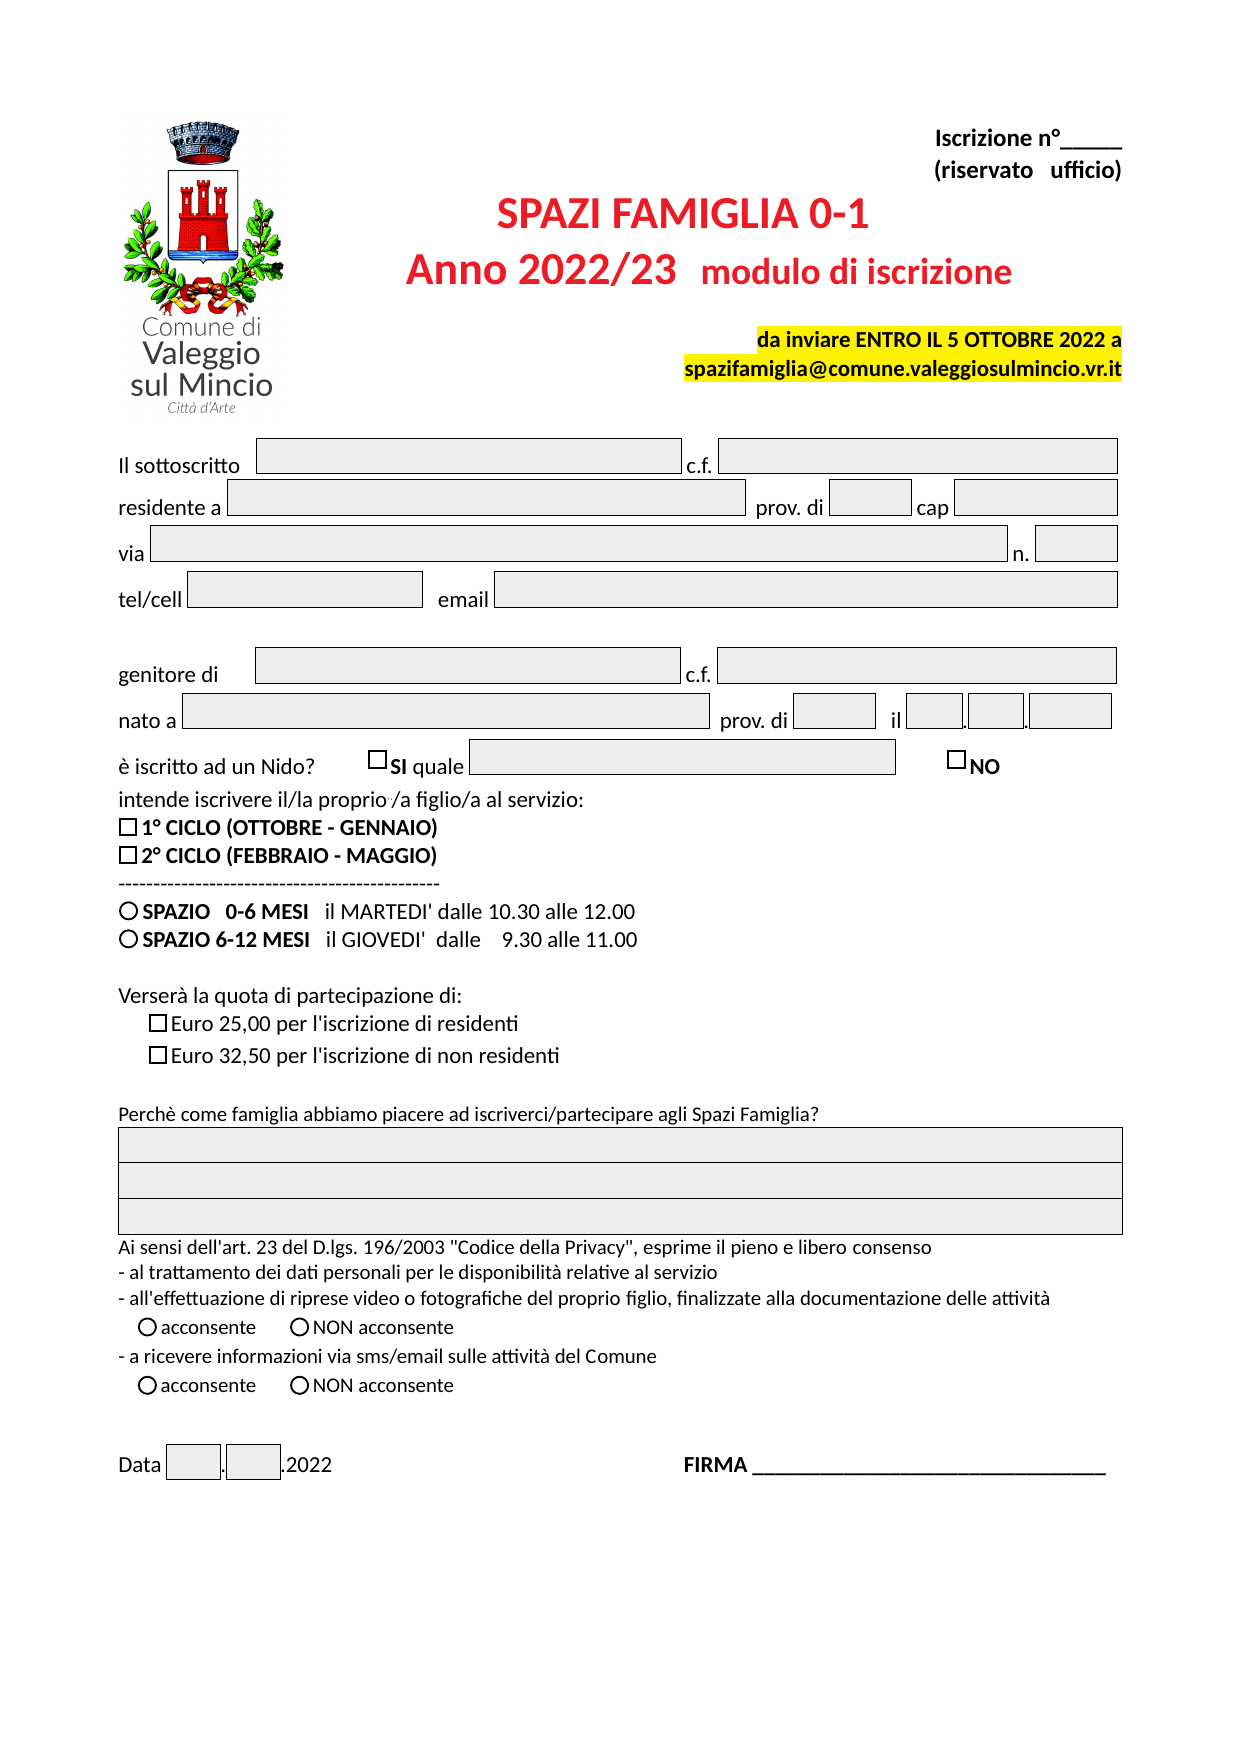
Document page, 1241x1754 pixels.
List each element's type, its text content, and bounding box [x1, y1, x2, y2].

text - a ricevere informazioni via sms/email sulle attività del Comune [118, 1343, 1093, 1369]
text SPAZIO 6-12 MESI il GIOVEDI' dalle 9.30 alle 11.00 [118, 925, 1057, 953]
list .2022 FIRMA _______________________________ [281, 1444, 1122, 1479]
text via n. [118, 526, 1122, 567]
text - al trattamento dei dati personali per le disponibilità relative al servizio [118, 1259, 1122, 1285]
text 1° CICLO (OTTOBRE - GENNAIO) [118, 813, 1057, 841]
text Euro 25,00 per l'iscrizione di residenti [148, 1009, 1092, 1037]
text Iscrizione n°_____ [286, 118, 1122, 154]
text tel/cell email [118, 571, 1122, 613]
text Perchè come famiglia abbiamo piacere ad iscriverci/partecipare agli Spazi Famiglia? [118, 1101, 1057, 1127]
text SPAZI FAMIGLIA 0-1 [286, 184, 1122, 240]
text SPAZIO 0-6 MESI il MARTEDI' dalle 10.30 alle 12.00 [118, 897, 1057, 925]
text acconsente NON acconsente [118, 1372, 1093, 1398]
text 2° CICLO (FEBBRAIO - MAGGIO) [118, 841, 1057, 869]
text (riservato ufficio) [286, 154, 1122, 184]
text residente a prov. di cap [118, 479, 1122, 521]
picture [121, 118, 286, 418]
text Verserà la quota di partecipazione di: [118, 981, 1057, 1009]
text da inviare ENTRO IL 5 OTTOBRE 2022 a spazifamiglia@comune.valeggiosulmincio.vr.it [286, 326, 1122, 382]
text genitore di c.f. [118, 647, 1122, 689]
text Euro 32,50 per l'iscrizione di non residenti [148, 1041, 1092, 1069]
text è iscritto ad un Nido? SI quale NO [118, 739, 1122, 781]
text ---------------------------------------------- [118, 869, 1057, 897]
text Ai sensi dell'art. 23 del D.lgs. 196/2003 "Codice della Privacy", esprime il pieno e libero consenso [118, 1235, 1122, 1259]
text intende iscrivere il/la proprio/a figlio/a al servizio: [118, 785, 1057, 813]
list Data [118, 1444, 166, 1479]
text Il sottoscritto c.f. [118, 438, 1122, 479]
text Anno 2022/23 modulo di iscrizione [286, 240, 1122, 296]
text acconsente NON acconsente [118, 1314, 1093, 1339]
text - all'effettuazione di riprese video o fotografiche del proprio figlio, finalizzate alla documentazione delle attività [118, 1285, 1093, 1310]
text nato a prov. di il .. [118, 693, 1122, 734]
list . [221, 1444, 226, 1479]
